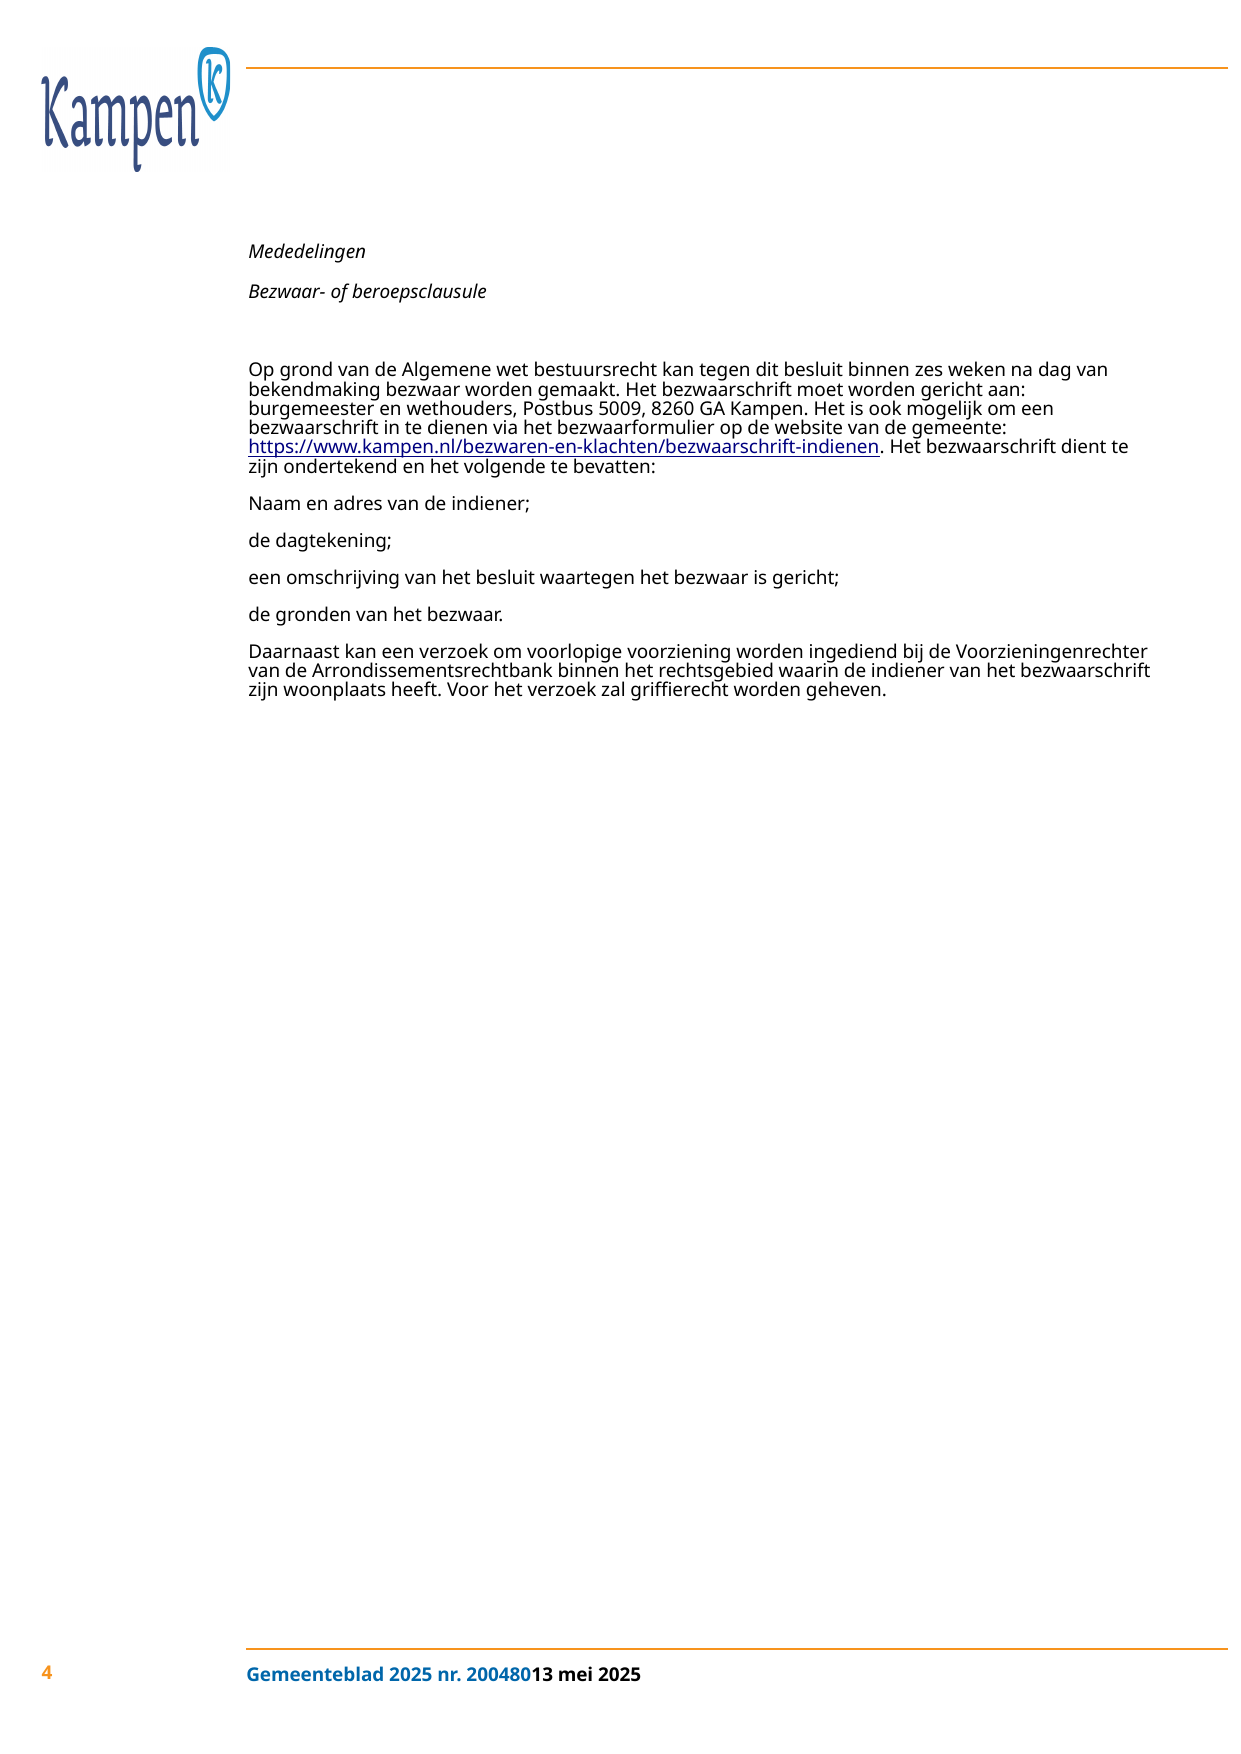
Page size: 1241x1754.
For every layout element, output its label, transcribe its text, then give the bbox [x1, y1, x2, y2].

text de gronden van het bezwaar. [248, 606, 1152, 625]
picture [41, 47, 231, 172]
text Naam en adres van de indiener; [248, 495, 1152, 514]
text Daarnaast kan een verzoek om voorlopige voorziening worden ingediend bij de Voorzieningenrechter van de Arrondissementsrechtbank binnen het rechtsgebied waarin de indiener van het bezwaarschrift zijn woonplaats heeft. Voor het verzoek zal griffierecht worden geheven. [248, 643, 1152, 700]
text de dagtekening; [248, 532, 1152, 551]
text een omschrijving van het besluit waartegen het bezwaar is gericht; [248, 569, 1152, 588]
text Mededelingen [248, 239, 1152, 264]
text Op grond van de Algemene wet bestuursrecht kan tegen dit besluit binnen zes weken na dag van bekendmaking bezwaar worden gemaakt. Het bezwaarschrift moet worden gericht aan: burgemeester en wethouders, Postbus 5009, 8260 GA Kampen. Het is ook mogelijk om een bezwaarschrift in te dienen via het bezwaarformulier op de website van de gemeente: https://www.kampen.nl/bezwaren-en-klachten/bezwaarschrift-indienen. Het bezwaarschrift dient te zijn ondertekend en het volgende te bevatten: [248, 361, 1152, 477]
text Bezwaar- of beroepsclausule [248, 278, 1152, 304]
